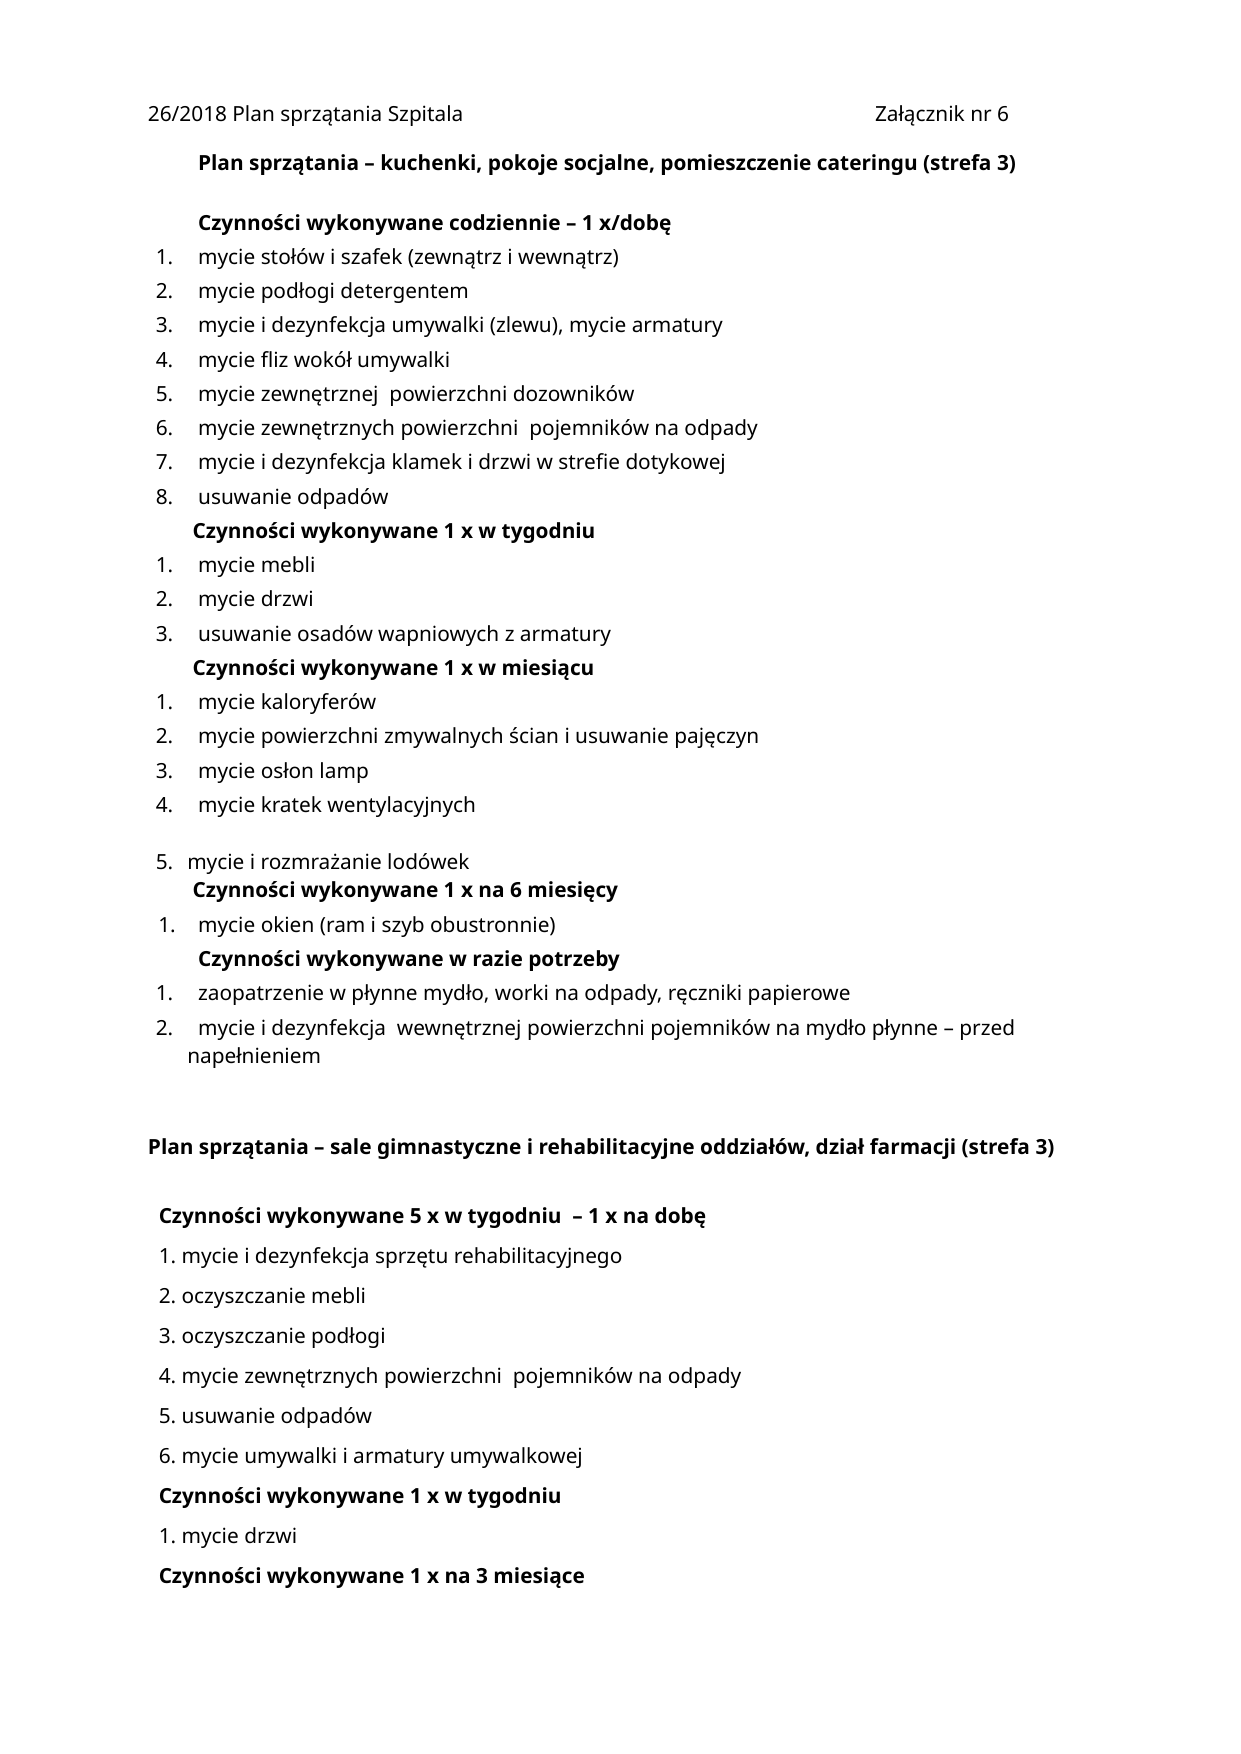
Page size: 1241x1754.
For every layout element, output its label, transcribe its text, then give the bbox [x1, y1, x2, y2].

table_cell mycie osłon lamp [184, 756, 1137, 790]
table_cell 2. [145, 585, 184, 619]
table_cell [145, 876, 184, 910]
table_cell mycie kaloryferów [184, 688, 1137, 722]
table_cell mycie okien (ram i szyb obustronnie) [184, 910, 1137, 944]
table_cell 1. [145, 978, 184, 1013]
table_cell usuwanie osadów wapniowych z armatury [184, 619, 1137, 653]
table_cell Czynności wykonywane 1 x w tygodniu [145, 1482, 1119, 1522]
table_cell 7. [145, 448, 184, 482]
table_cell 4. 5. [145, 790, 184, 876]
table_cell 1. [145, 242, 184, 276]
table_cell mycie i dezynfekcja umywalki (zlewu), mycie armatury [184, 310, 1137, 345]
table_cell 6. [145, 413, 184, 447]
table_cell zaopatrzenie w płynne mydło, worki na odpady, ręczniki papierowe [184, 978, 1137, 1013]
table_cell mycie podłogi detergentem [184, 276, 1137, 310]
table_cell mycie fliz wokół umywalki [184, 345, 1137, 379]
table_header Plan sprzątania – kuchenki, pokoje socjalne, pomieszczenie cateringu (strefa 3) [184, 148, 1137, 208]
table_cell 2. [145, 1013, 184, 1069]
table_cell 3. oczyszczanie podłogi [145, 1322, 1119, 1362]
table_cell mycie zewnętrznej powierzchni dozowników [184, 379, 1137, 413]
table_cell Czynności wykonywane codziennie – 1 x/dobę [184, 208, 1137, 242]
table_cell Czynności wykonywane 1 x w miesiącu [184, 653, 1137, 687]
table_cell 8. [145, 482, 184, 516]
table_cell [145, 516, 184, 550]
table_cell mycie kratek wentylacyjnych mycie i rozmrażanie lodówek [184, 790, 1137, 876]
table_cell 1. [145, 550, 184, 584]
table_cell mycie i dezynfekcja wewnętrznej powierzchni pojemników na mydło płynne – przed napełnieniem [184, 1013, 1137, 1069]
table_cell 2. [145, 722, 184, 756]
table_cell 1. mycie drzwi [145, 1522, 1119, 1562]
table_header Plan sprzątania – sale gimnastyczne i rehabilitacyjne oddziałów, dział farmacji (strefa 3) [145, 1132, 1119, 1202]
table_cell 1. [145, 688, 184, 722]
table_cell mycie zewnętrznych powierzchni pojemników na odpady [184, 413, 1137, 447]
table_cell mycie stołów i szafek (zewnątrz i wewnątrz) [184, 242, 1137, 276]
table_cell 4. mycie zewnętrznych powierzchni pojemników na odpady [145, 1362, 1119, 1402]
table_cell 2. [145, 276, 184, 310]
table_cell mycie powierzchni zmywalnych ścian i usuwanie pajęczyn [184, 722, 1137, 756]
table_cell [145, 653, 184, 687]
table_cell Czynności wykonywane 5 x w tygodniu – 1 x na dobę [145, 1202, 1119, 1242]
table_cell 3. [145, 756, 184, 790]
table_cell [184, 1070, 1137, 1104]
table_cell usuwanie odpadów [184, 482, 1137, 516]
table_cell Czynności wykonywane 1 x na 3 miesiące [145, 1562, 1119, 1602]
table_cell Czynności wykonywane 1 x w tygodniu [184, 516, 1137, 550]
table_cell [145, 208, 184, 242]
table_cell 1. [145, 910, 184, 944]
table_cell 5. usuwanie odpadów [145, 1402, 1119, 1442]
table_cell mycie i dezynfekcja klamek i drzwi w strefie dotykowej [184, 448, 1137, 482]
table_cell Czynności wykonywane w razie potrzeby [184, 944, 1137, 978]
table_cell mycie drzwi [184, 585, 1137, 619]
table_cell [145, 1070, 184, 1104]
table_cell 6. mycie umywalki i armatury umywalkowej [145, 1442, 1119, 1482]
table_cell 3. [145, 619, 184, 653]
table_cell Czynności wykonywane 1 x na 6 miesięcy [184, 876, 1137, 910]
table_cell 3. [145, 310, 184, 345]
table_cell 2. oczyszczanie mebli [145, 1282, 1119, 1322]
table_header [145, 148, 184, 208]
table_cell 1. mycie i dezynfekcja sprzętu rehabilitacyjnego [145, 1242, 1119, 1282]
table_cell 5. [145, 379, 184, 413]
table_cell mycie mebli [184, 550, 1137, 584]
table_cell 4. [145, 345, 184, 379]
table_cell [145, 944, 184, 978]
